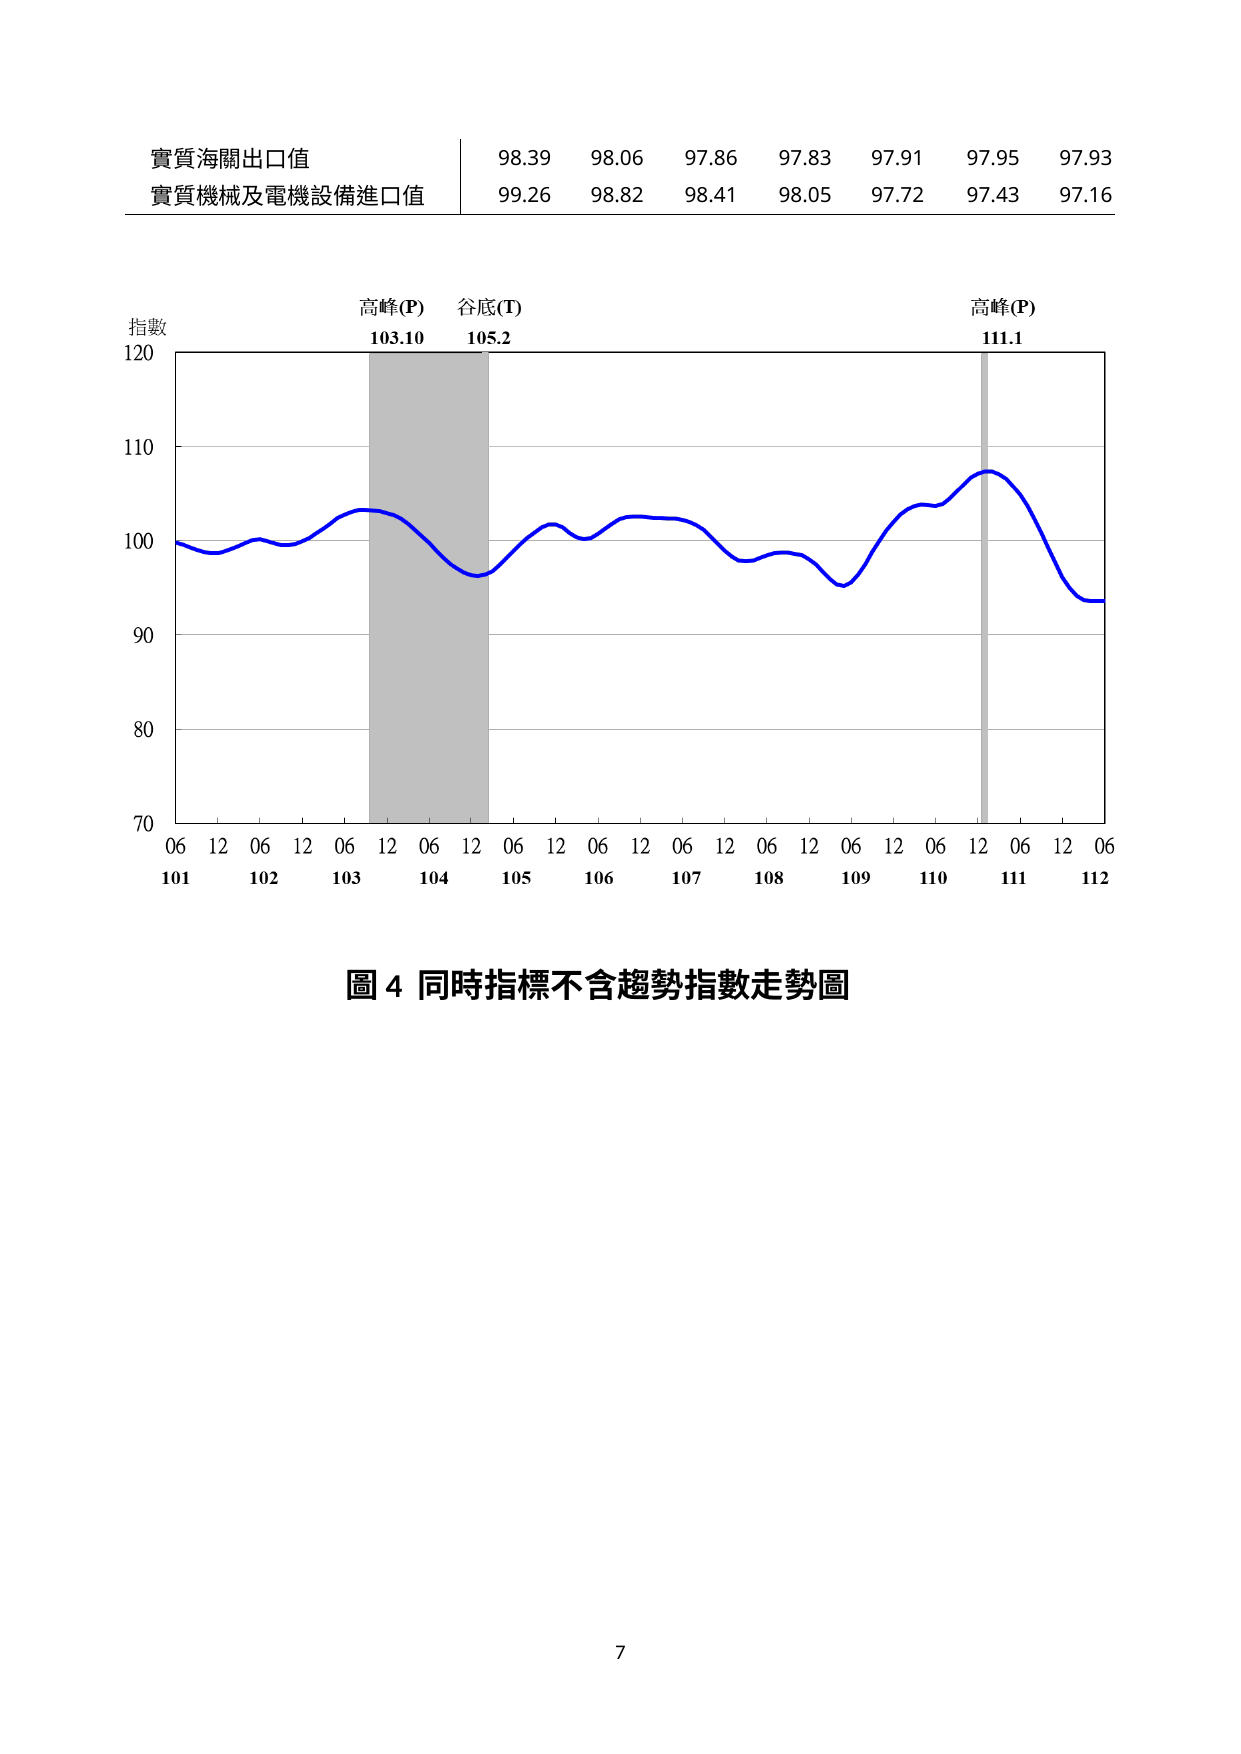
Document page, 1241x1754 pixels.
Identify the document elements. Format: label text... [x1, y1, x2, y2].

table_cell 實質機械及電機設備進口值 [125, 176, 460, 214]
table_cell 97.83 [740, 139, 834, 176]
table_cell 97.86 [646, 139, 740, 176]
table_cell 98.41 [646, 176, 740, 214]
table_cell 97.91 [834, 139, 927, 176]
table_cell 97.43 [927, 176, 1022, 214]
text [143, 271, 1053, 284]
table_cell 97.93 [1023, 139, 1115, 176]
table_cell 實質海關出口值 [125, 139, 460, 176]
table_cell 98.05 [740, 176, 834, 214]
table_cell 97.16 [1023, 176, 1115, 214]
table_cell 97.72 [834, 176, 927, 214]
table_cell 99.26 [461, 176, 554, 214]
table_cell 97.95 [927, 139, 1022, 176]
table_cell 98.39 [461, 139, 554, 176]
table_cell 98.82 [554, 176, 646, 214]
text 圖4 同時指標不含趨勢指數走勢圖 [143, 895, 1053, 1021]
picture [118, 284, 1123, 895]
table_cell 98.06 [554, 139, 646, 176]
